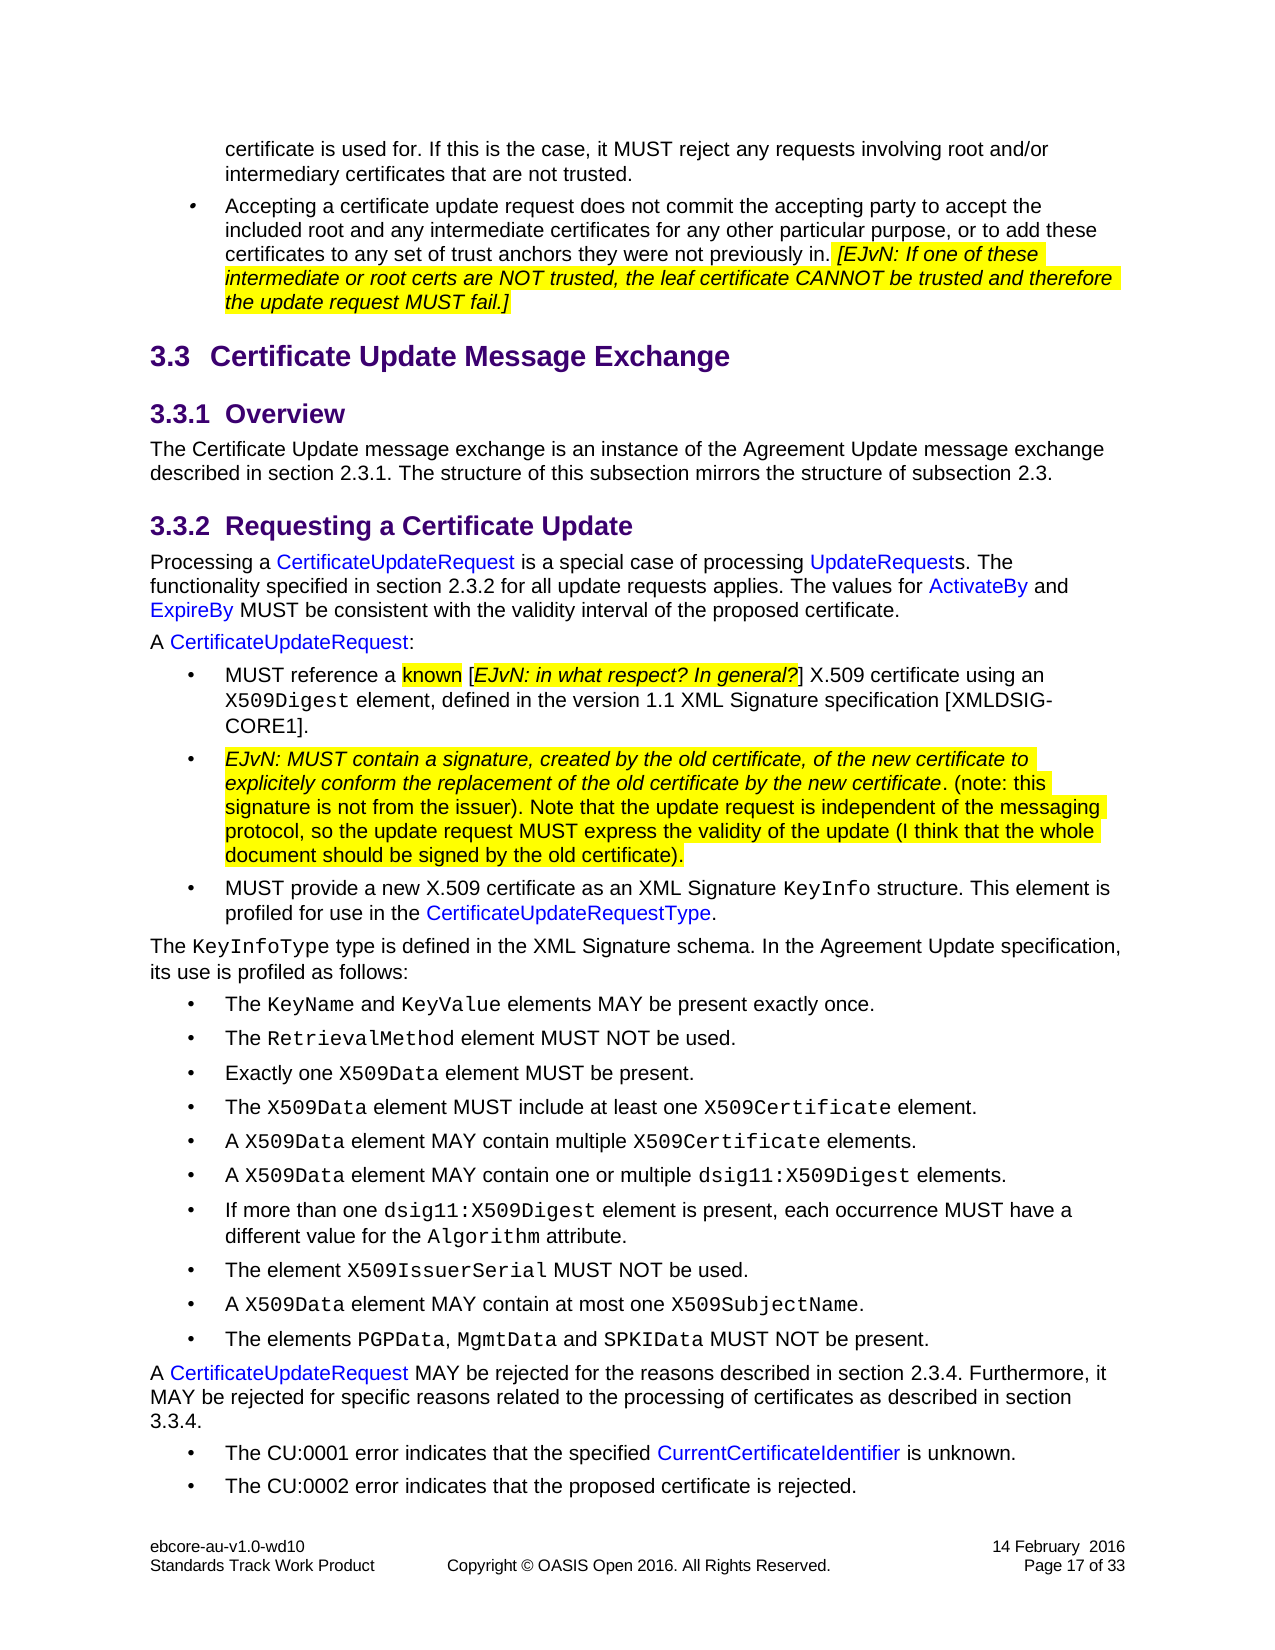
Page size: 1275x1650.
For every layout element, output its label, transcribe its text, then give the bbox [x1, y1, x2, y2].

subtitle Certificate Update Message Exchange [150, 339, 1125, 373]
text A CertificateUpdateRequest MAY be rejected for the reasons described in section 2.3.4. Furthermore, it MAY be rejected for specific reasons related to the processing of certificates as described in section 3.3.4. [150, 1361, 1125, 1433]
list MUST reference a known [EJvN: in what respect? In general?] X.509 certificate using an X509Digest element, defined in the version 1.1 XML Signature specification [XMLDSIG-CORE1]. [187, 662, 1125, 738]
list The element X509IssuerSerial MUST NOT be used. [187, 1258, 1125, 1284]
subtitle Overview [150, 398, 1125, 429]
list The CU:0002 error indicates that the proposed certificate is rejected. [187, 1474, 1125, 1498]
list The elements PGPData, MgmtData and SPKIData MUST NOT be present. [187, 1326, 1125, 1352]
text A CertificateUpdateRequest: [150, 630, 1125, 654]
list The CU:0001 error indicates that the specified CurrentCertificateIdentifier is unknown. [187, 1441, 1125, 1465]
list The X509Data element MUST include at least one X509Certificate element. [187, 1095, 1125, 1121]
list MUST provide a new X.509 certificate as an XML Signature KeyInfo structure. This element is profiled for use in the CertificateUpdateRequestType. [187, 875, 1125, 925]
text The KeyInfoType type is defined in the XML Signature schema. In the Agreement Update specification, its use is profiled as follows: [150, 934, 1125, 984]
list A X509Data element MAY contain at most one X509SubjectName. [187, 1292, 1125, 1318]
list The KeyName and KeyValue elements MAY be present exactly once. [187, 992, 1125, 1018]
text The Certificate Update message exchange is an instance of the Agreement Update message exchange described in section 2.3.1. The structure of this subsection mirrors the structure of subsection 2.3. [150, 437, 1125, 485]
text Processing a CertificateUpdateRequest is a special case of processing UpdateRequests. The functionality specified in section 2.3.2 for all update requests applies. The values for ActivateBy and ExpireBy MUST be consistent with the validity interval of the proposed certificate. [150, 549, 1125, 622]
list Accepting a certificate update request does not commit the accepting party to accept the included root and any intermediate certificates for any other particular purpose, or to add these certificates to any set of trust anchors they were not previously in. [EJvN: If one of these intermediate or root certs are NOT trusted, the leaf certificate CANNOT be trusted and therefore the update request MUST fail.] [187, 194, 1125, 314]
list EJvN: MUST contain a signature, created by the old certificate, of the new certificate to explicitely conform the replacement of the old certificate by the new certificate. (note: this signature is not from the issuer). Note that the update request is independent of the messaging protocol, so the update request MUST express the validity of the update (I think that the whole document should be signed by the old certificate). [187, 747, 1125, 867]
list The RetrievalMethod element MUST NOT be used. [187, 1026, 1125, 1052]
list If more than one dsig11:X509Digest element is present, each occurrence MUST have a different value for the Algorithm attribute. [187, 1198, 1125, 1249]
list A X509Data element MAY contain one or multiple dsig11:X509Digest elements. [187, 1163, 1125, 1189]
list Exactly one X509Data element MUST be present. [187, 1061, 1125, 1087]
list certificate is used for. If this is the case, it MUST reject any requests involving root and/or intermediary certificates that are not trusted. [187, 137, 1125, 186]
subtitle Requesting a Certificate Update [150, 510, 1125, 541]
list A X509Data element MAY contain multiple X509Certificate elements. [187, 1129, 1125, 1155]
